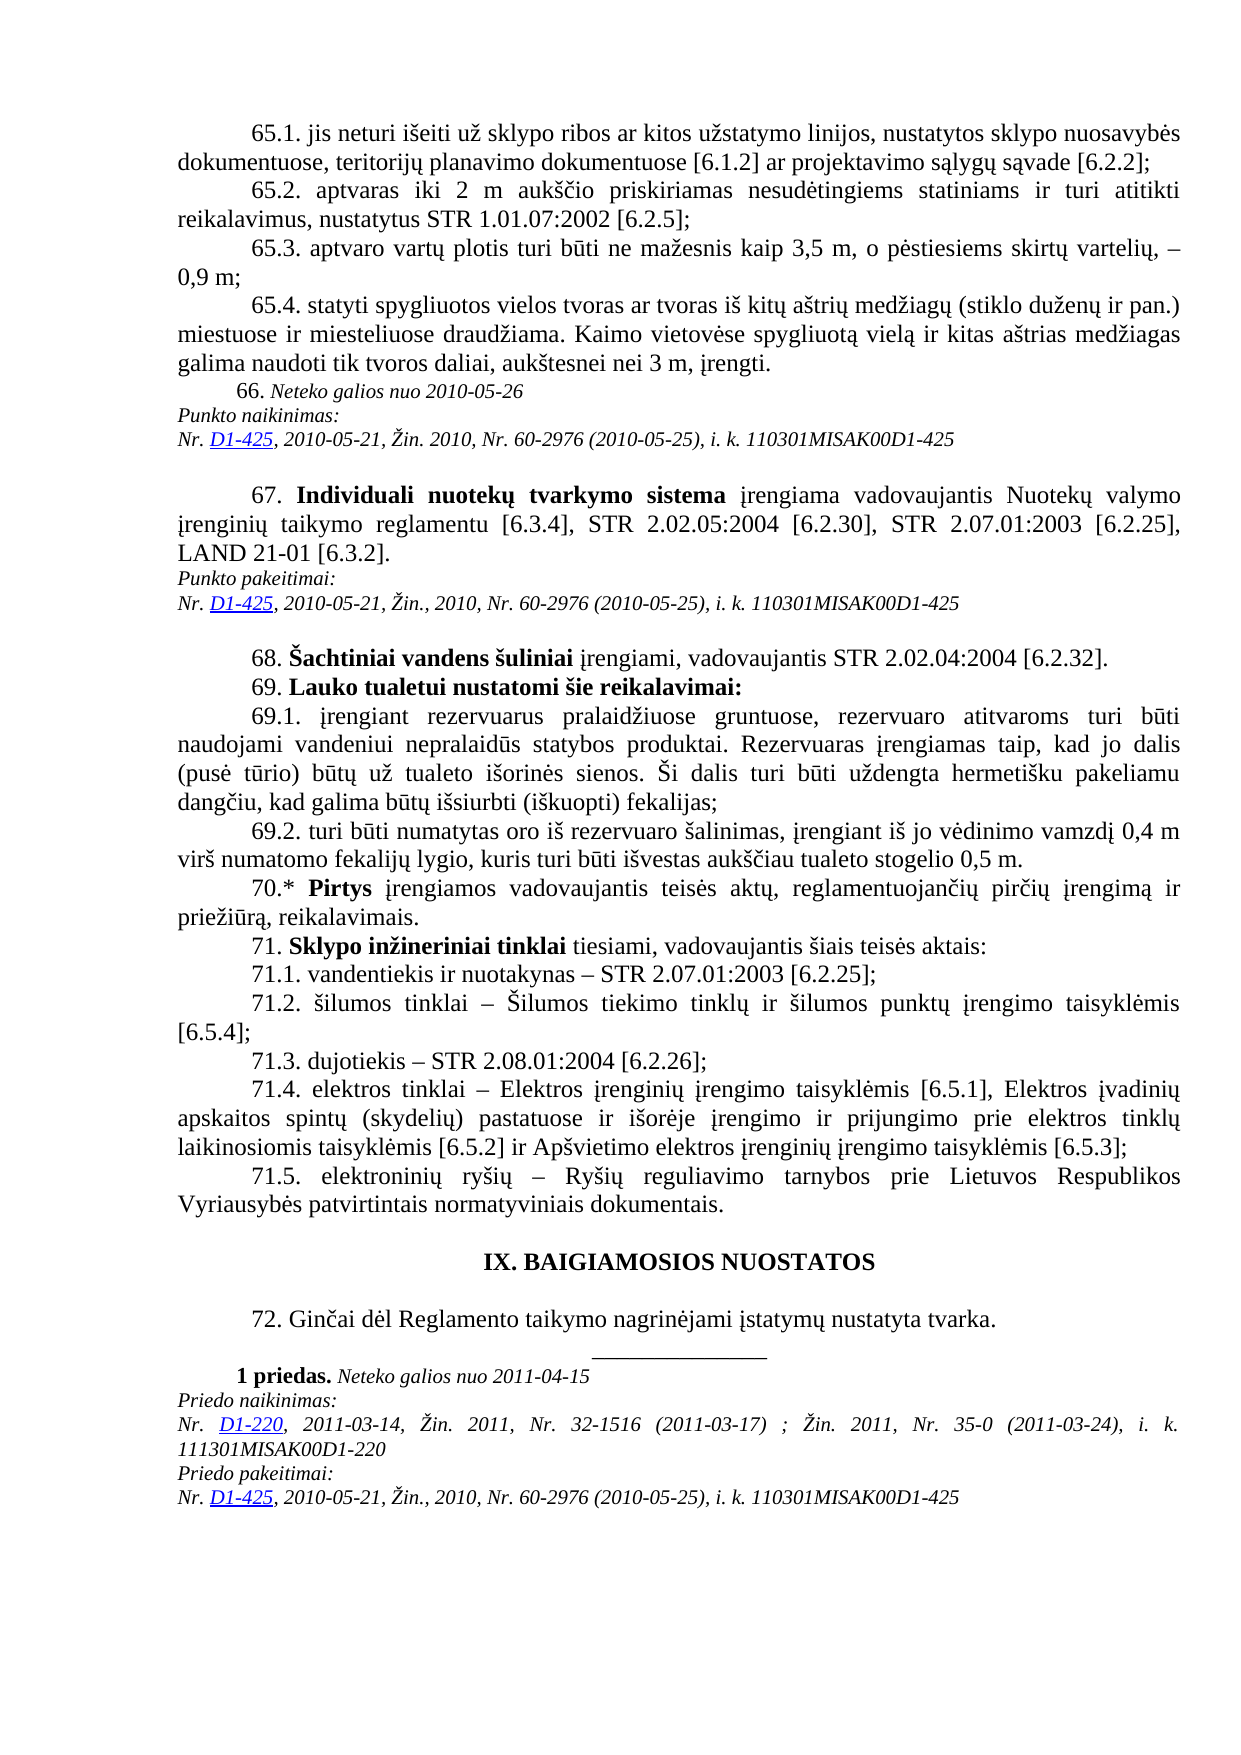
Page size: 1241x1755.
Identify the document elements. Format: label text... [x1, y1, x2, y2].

text 65.2. aptvaras iki 2 m aukščio priskiriamas nesudėtingiems statiniams ir turi atitikti reikalavimus, nustatytus STR 1.01.07:2002 [6.2.5]; [177, 176, 1181, 233]
text 72. Ginčai dėl Reglamento taikymo nagrinėjami įstatymų nustatyta tvarka. [177, 1304, 1181, 1333]
text ______________ [177, 1333, 1181, 1362]
text 65.4. statyti spygliuotos vielos tvoras ar tvoras iš kitų aštrių medžiagų (stiklo duženų ir pan.) miestuose ir miesteliuose draudžiama. Kaimo vietovėse spygliuotą vielą ir kitas aštrias medžiagas galima naudoti tik tvoros daliai, aukštesnei nei 3 m, įrengti. [177, 291, 1181, 377]
text 70.* Pirtys įrengiamos vadovaujantis teisės aktų, reglamentuojančių pirčių įrengimą ir priežiūrą, reikalavimais. [177, 873, 1181, 931]
text 71.1. vandentiekis ir nuotakynas – STR 2.07.01:2003 [6.2.25]; [177, 959, 1181, 988]
text Punkto pakeitimai: [177, 566, 1181, 590]
text 1 priedas. Neteko galios nuo 2011-04-15 [177, 1362, 1181, 1388]
text Punkto naikinimas: [177, 403, 1181, 427]
text 69.2. turi būti numatytas oro iš rezervuaro šalinimas, įrengiant iš jo vėdinimo vamzdį 0,4 m virš numatomo fekalijų lygio, kuris turi būti išvestas aukščiau tualeto stogelio 0,5 m. [177, 816, 1181, 873]
text 71.4. elektros tinklai – Elektros įrenginių įrengimo taisyklėmis [6.5.1], Elektros įvadinių apskaitos spintų (skydelių) pastatuose ir išorėje įrengimo ir prijungimo prie elektros tinklų laikinosiomis taisyklėmis [6.5.2] ir Apšvietimo elektros įrenginių įrengimo taisyklėmis [6.5.3]; [177, 1074, 1181, 1161]
text 65.1. jis neturi išeiti už sklypo ribos ar kitos užstatymo linijos, nustatytos sklypo nuosavybės dokumentuose, teritorijų planavimo dokumentuose [6.1.2] ar projektavimo sąlygų sąvade [6.2.2]; [177, 118, 1181, 176]
text 69.1. įrengiant rezervuarus pralaidžiuose gruntuose, rezervuaro atitvaroms turi būti naudojami vandeniui nepralaidūs statybos produktai. Rezervuaras įrengiamas taip, kad jo dalis (pusė tūrio) būtų už tualeto išorinės sienos. Ši dalis turi būti uždengta hermetišku pakeliamu dangčiu, kad galima būtų išsiurbti (iškuopti) fekalijas; [177, 701, 1181, 816]
text Priedo pakeitimai: [177, 1461, 1181, 1484]
text 71.5. elektroninių ryšių – Ryšių reguliavimo tarnybos prie Lietuvos Respublikos Vyriausybės patvirtintais normatyviniais dokumentais. [177, 1161, 1181, 1218]
text 67. Individuali nuotekų tvarkymo sistema įrengiama vadovaujantis Nuotekų valymo įrenginių taikymo reglamentu [6.3.4], STR 2.02.05:2004 [6.2.30], STR 2.07.01:2003 [6.2.25], LAND 21-01 [6.3.2]. [177, 480, 1181, 566]
text 65.3. aptvaro vartų plotis turi būti ne mažesnis kaip 3,5 m, o pėstiesiems skirtų vartelių, – 0,9 m; [177, 233, 1181, 291]
text Nr. D1-425, 2010-05-21, Žin., 2010, Nr. 60-2976 (2010-05-25), i. k. 110301MISAK00D1-425 [177, 1484, 1181, 1509]
text IX. BAIGIAMOSIOS NUOSTATOS [177, 1247, 1181, 1276]
text 71.2. šilumos tinklai – Šilumos tiekimo tinklų ir šilumos punktų įrengimo taisyklėmis [6.5.4]; [177, 988, 1181, 1046]
text Nr. D1-425, 2010-05-21, Žin. 2010, Nr. 60-2976 (2010-05-25), i. k. 110301MISAK00D1-425 [177, 427, 1181, 451]
text 71. Sklypo inžineriniai tinklai tiesiami, vadovaujantis šiais teisės aktais: [177, 931, 1181, 959]
text 71.3. dujotiekis – STR 2.08.01:2004 [6.2.26]; [177, 1046, 1181, 1074]
text Priedo naikinimas: [177, 1388, 1181, 1412]
text Nr. D1-425, 2010-05-21, Žin., 2010, Nr. 60-2976 (2010-05-25), i. k. 110301MISAK00D1-425 [177, 590, 1181, 614]
text 69. Lauko tualetui nustatomi šie reikalavimai: [177, 672, 1181, 701]
text 68. Šachtiniai vandens šuliniai įrengiami, vadovaujantis STR 2.02.04:2004 [6.2.32]. [177, 643, 1181, 672]
text 66. Neteko galios nuo 2010-05-26 [177, 377, 1181, 403]
text Nr. D1-220, 2011-03-14, Žin. 2011, Nr. 32-1516 (2011-03-17) ; Žin. 2011, Nr. 35-0 (2011-03-24), i. k. 111301MISAK00D1-220 [177, 1412, 1181, 1461]
